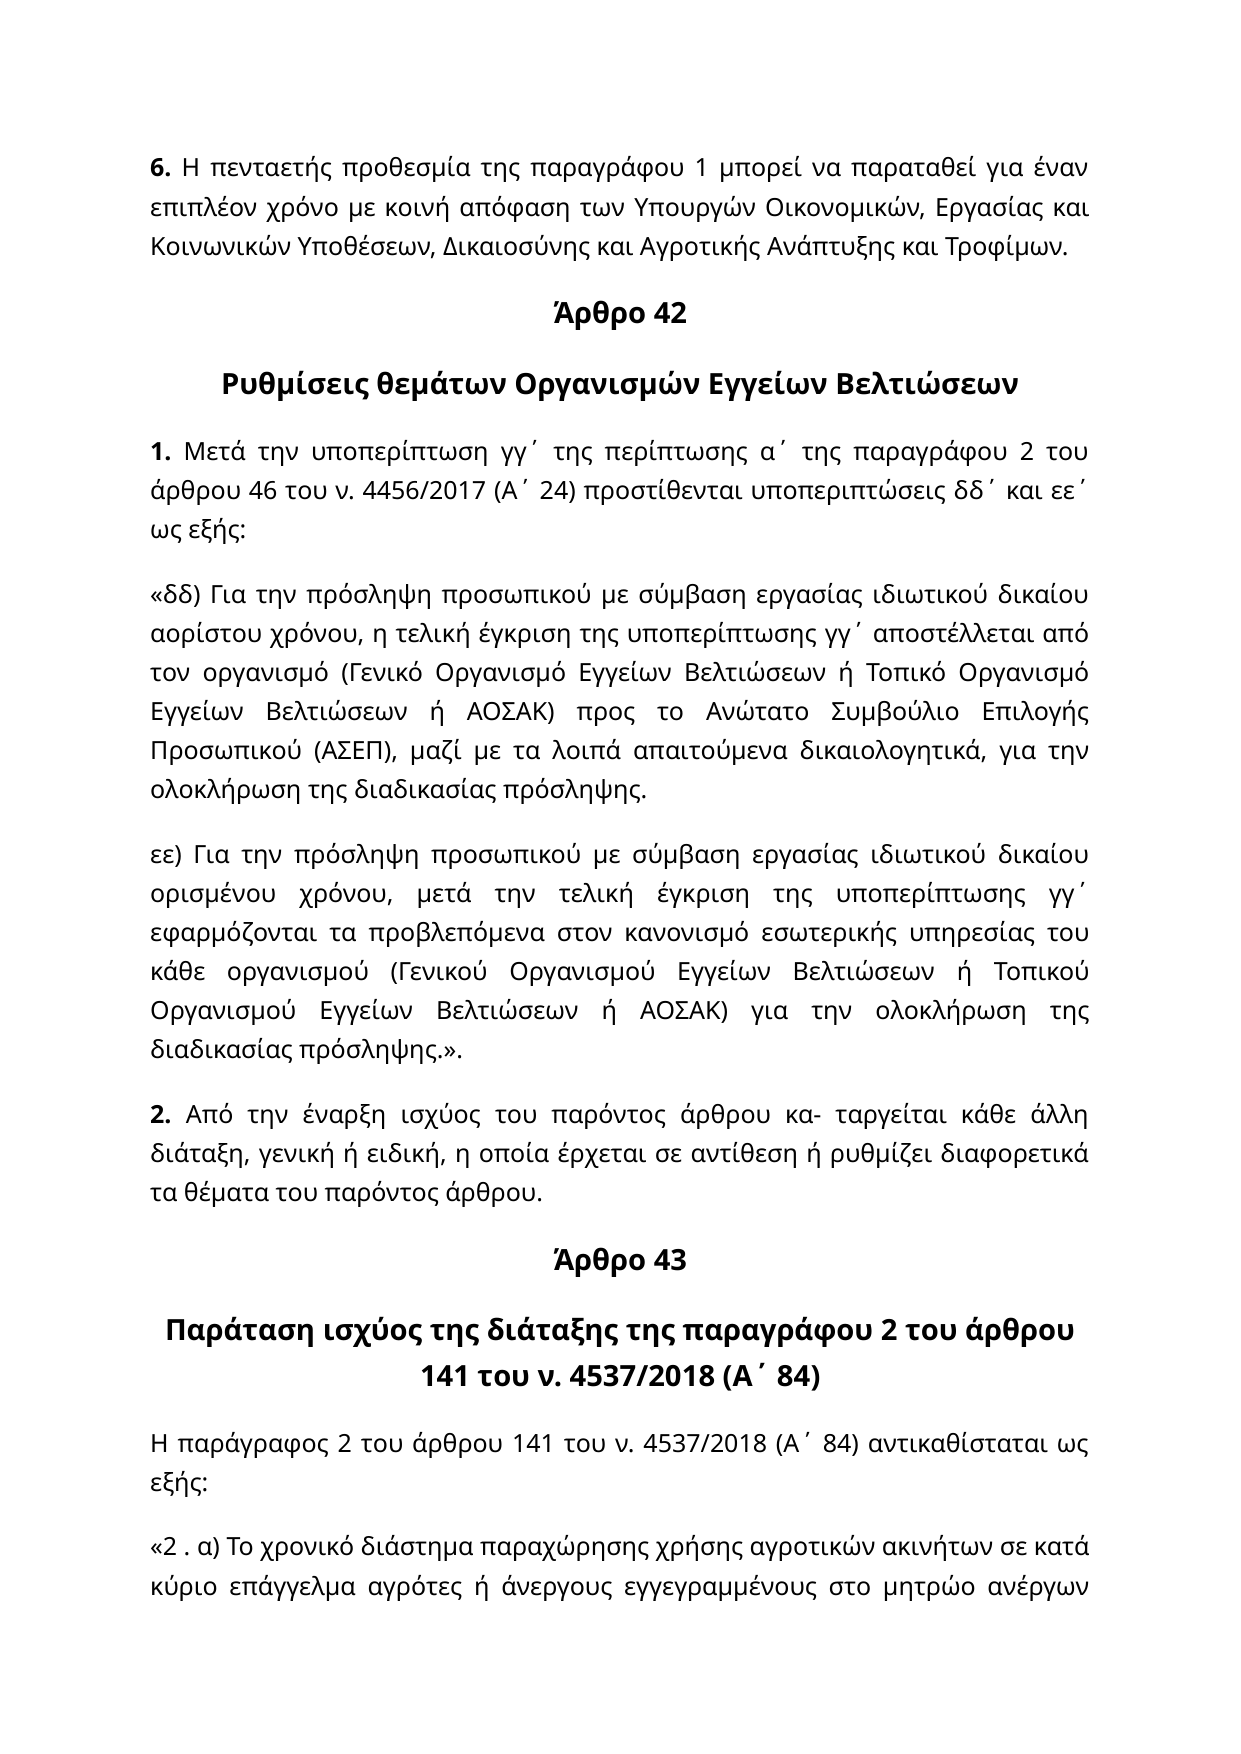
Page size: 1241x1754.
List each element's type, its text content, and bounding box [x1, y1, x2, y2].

text 1. Μετά την υποπερίπτωση γγ΄ της περίπτωσης α΄ της παραγράφου 2 του άρθρου 46 του ν. 4456/2017 (Α΄ 24) προστίθενται υποπεριπτώσεις δδ΄ και εε΄ ως εξής: [150, 434, 1090, 546]
text 6. Η πενταετής προθεσμία της παραγράφου 1 μπορεί να παραταθεί για έναν επιπλέον χρόνο με κοινή απόφαση των Υπουργών Οικονομικών, Εργασίας και Κοινωνικών Υποθέσεων, Δικαιοσύνης και Αγροτικής Ανάπτυξης και Τροφίμων. [150, 150, 1090, 262]
text «δδ) Για την πρόσληψη προσωπικού με σύμβαση εργασίας ιδιωτικού δικαίου αορίστου χρόνου, η τελική έγκριση της υποπερίπτωσης γγ΄ αποστέλλεται από τον οργανισμό (Γενικό Οργανισμό Εγγείων Βελτιώσεων ή Τοπικό Οργανισμό Εγγείων Βελτιώσεων ή ΑΟΣΑΚ) προς το Ανώτατο Συμβούλιο Επιλογής Προσωπικού (ΑΣΕΠ), μαζί με τα λοιπά απαιτούμενα δικαιολογητικά, για την ολοκλήρωση της διαδικασίας πρόσληψης. [150, 576, 1090, 806]
text 2. Από την έναρξη ισχύος του παρόντος άρθρου κα- ταργείται κάθε άλλη διάταξη, γενική ή ειδική, η οποία έρχεται σε αντίθεση ή ρυθμίζει διαφορετικά τα θέματα του παρόντος άρθρου. [150, 1096, 1090, 1209]
text εε) Για την πρόσληψη προσωπικού με σύμβαση εργασίας ιδιωτικού δικαίου ορισμένου χρόνου, μετά την τελική έγκριση της υποπερίπτωσης γγ΄ εφαρμόζονται τα προβλεπόμενα στον κανονισμό εσωτερικής υπηρεσίας του κάθε οργανισμού (Γενικού Οργανισμού Εγγείων Βελτιώσεων ή Τοπικού Οργανισμού Εγγείων Βελτιώσεων ή ΑΟΣΑΚ) για την ολοκλήρωση της διαδικασίας πρόσληψης.». [150, 836, 1090, 1066]
subtitle Άρθρο 43 [150, 1239, 1090, 1278]
subtitle Άρθρο 42 [150, 292, 1090, 332]
text Η παράγραφος 2 του άρθρου 141 του ν. 4537/2018 (Α΄ 84) αντικαθίσταται ως εξής: [150, 1426, 1090, 1499]
subtitle Ρυθμίσεις θεμάτων Οργανισμών Εγγείων Βελτιώσεων [150, 363, 1090, 403]
text «2 . α) Το χρονικό διάστημα παραχώρησης χρήσης αγροτικών ακινήτων σε κατά κύριο επάγγελμα αγρότες ή άνεργους εγγεγραμμένους στο μητρώο ανέργων [150, 1529, 1090, 1602]
subtitle Παράταση ισχύος της διάταξης της παραγράφου 2 του άρθρου 141 του ν. 4537/2018 (Α΄ 84) [150, 1309, 1090, 1395]
